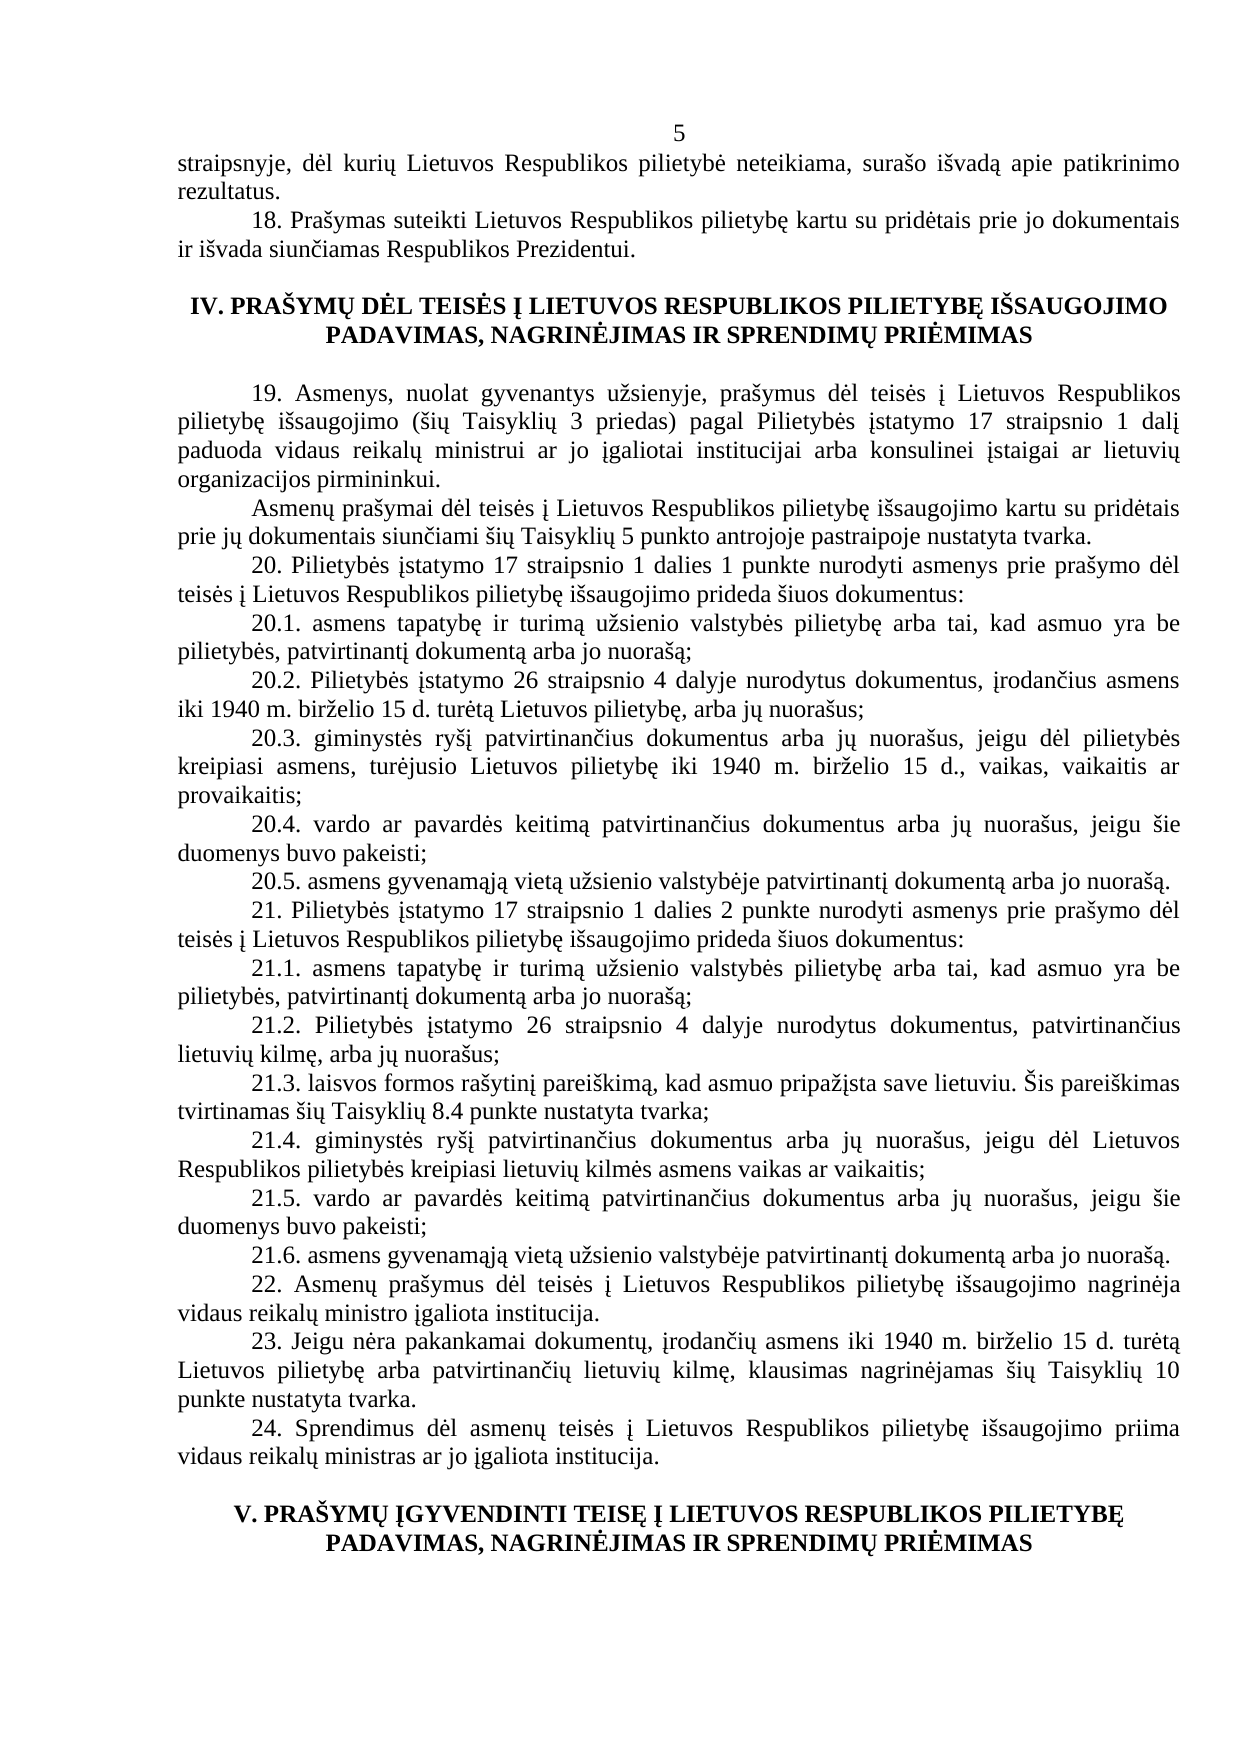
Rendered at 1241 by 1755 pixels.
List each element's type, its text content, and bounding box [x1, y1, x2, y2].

text 23. Jeigu nėra pakankamai dokumentų, įrodančių asmens iki 1940 m. birželio 15 d. turėtą Lietuvos pilietybę arba patvirtinančių lietuvių kilmę, klausimas nagrinėjamas šių Taisyklių 10 punkte nustatyta tvarka. [177, 1326, 1181, 1413]
text 20.3. giminystės ryšį patvirtinančius dokumentus arba jų nuorašus, jeigu dėl pilietybės kreipiasi asmens, turėjusio Lietuvos pilietybę iki 1940 m. birželio 15 d., vaikas, vaikaitis ar provaikaitis; [177, 723, 1181, 809]
text 21.3. laisvos formos rašytinį pareiškimą, kad asmuo pripažįsta save lietuviu. Šis pareiškimas tvirtinamas šių Taisyklių 8.4 punkte nustatyta tvarka; [177, 1068, 1181, 1125]
text straipsnyje, dėl kurių Lietuvos Respublikos pilietybė neteikiama, surašo išvadą apie patikrinimo rezultatus. [177, 148, 1181, 205]
text 21.1. asmens tapatybę ir turimą užsienio valstybės pilietybę arba tai, kad asmuo yra be pilietybės, patvirtinantį dokumentą arba jo nuorašą; [177, 953, 1181, 1010]
text 22. Asmenų prašymus dėl teisės į Lietuvos Respublikos pilietybę išsaugojimo nagrinėja vidaus reikalų ministro įgaliota institucija. [177, 1269, 1181, 1326]
text 21.5. vardo ar pavardės keitimą patvirtinančius dokumentus arba jų nuorašus, jeigu šie duomenys buvo pakeisti; [177, 1183, 1181, 1240]
text 20.4. vardo ar pavardės keitimą patvirtinančius dokumentus arba jų nuorašus, jeigu šie duomenys buvo pakeisti; [177, 809, 1181, 866]
text 20.5. asmens gyvenamąją vietą užsienio valstybėje patvirtinantį dokumentą arba jo nuorašą. [177, 866, 1181, 895]
text Asmenų prašymai dėl teisės į Lietuvos Respublikos pilietybę išsaugojimo kartu su pridėtais prie jų dokumentais siunčiami šių Taisyklių 5 punkto antrojoje pastraipoje nustatyta tvarka. [177, 493, 1181, 550]
text 20.1. asmens tapatybę ir turimą užsienio valstybės pilietybę arba tai, kad asmuo yra be pilietybės, patvirtinantį dokumentą arba jo nuorašą; [177, 608, 1181, 665]
text 21.4. giminystės ryšį patvirtinančius dokumentus arba jų nuorašus, jeigu dėl Lietuvos Respublikos pilietybės kreipiasi lietuvių kilmės asmens vaikas ar vaikaitis; [177, 1125, 1181, 1183]
text 21.2. Pilietybės įstatymo 26 straipsnio 4 dalyje nurodytus dokumentus, patvirtinančius lietuvių kilmę, arba jų nuorašus; [177, 1010, 1181, 1068]
text 21. Pilietybės įstatymo 17 straipsnio 1 dalies 2 punkte nurodyti asmenys prie prašymo dėl teisės į Lietuvos Respublikos pilietybę išsaugojimo prideda šiuos dokumentus: [177, 895, 1181, 953]
text 20. Pilietybės įstatymo 17 straipsnio 1 dalies 1 punkte nurodyti asmenys prie prašymo dėl teisės į Lietuvos Respublikos pilietybę išsaugojimo prideda šiuos dokumentus: [177, 550, 1181, 608]
text 18. Prašymas suteikti Lietuvos Respublikos pilietybę kartu su pridėtais prie jo dokumentais ir išvada siunčiamas Respublikos Prezidentui. [177, 205, 1181, 263]
text 24. Sprendimus dėl asmenų teisės į Lietuvos Respublikos pilietybę išsaugojimo priima vidaus reikalų ministras ar jo įgaliota institucija. [177, 1413, 1181, 1470]
text 19. Asmenys, nuolat gyvenantys užsienyje, prašymus dėl teisės į Lietuvos Respublikos pilietybę išsaugojimo (šių Taisyklių 3 priedas) pagal Pilietybės įstatymo 17 straipsnio 1 dalį paduoda vidaus reikalų ministrui ar jo įgaliotai institucijai arba konsulinei įstaigai ar lietuvių organizacijos pirmininkui. [177, 378, 1181, 493]
text 20.2. Pilietybės įstatymo 26 straipsnio 4 dalyje nurodytus dokumentus, įrodančius asmens iki 1940 m. birželio 15 d. turėtą Lietuvos pilietybę, arba jų nuorašus; [177, 665, 1181, 723]
text V. PRAŠYMŲ ĮGYVENDINTI TEISĘ Į LIETUVOS RESPUBLIKOS PILIETYBĘ PADAVIMAS, NAGRINĖJIMAS IR SPRENDIMŲ PRIĖMIMAS [177, 1499, 1181, 1556]
text IV. PRAŠYMŲ DĖL TEISĖS Į LIETUVOS RESPUBLIKOS PILIETYBĘ IŠSAUGOJIMO PADAVIMAS, NAGRINĖJIMAS IR SPRENDIMŲ PRIĖMIMAS [177, 291, 1181, 349]
text 21.6. asmens gyvenamąją vietą užsienio valstybėje patvirtinantį dokumentą arba jo nuorašą. [177, 1240, 1181, 1269]
